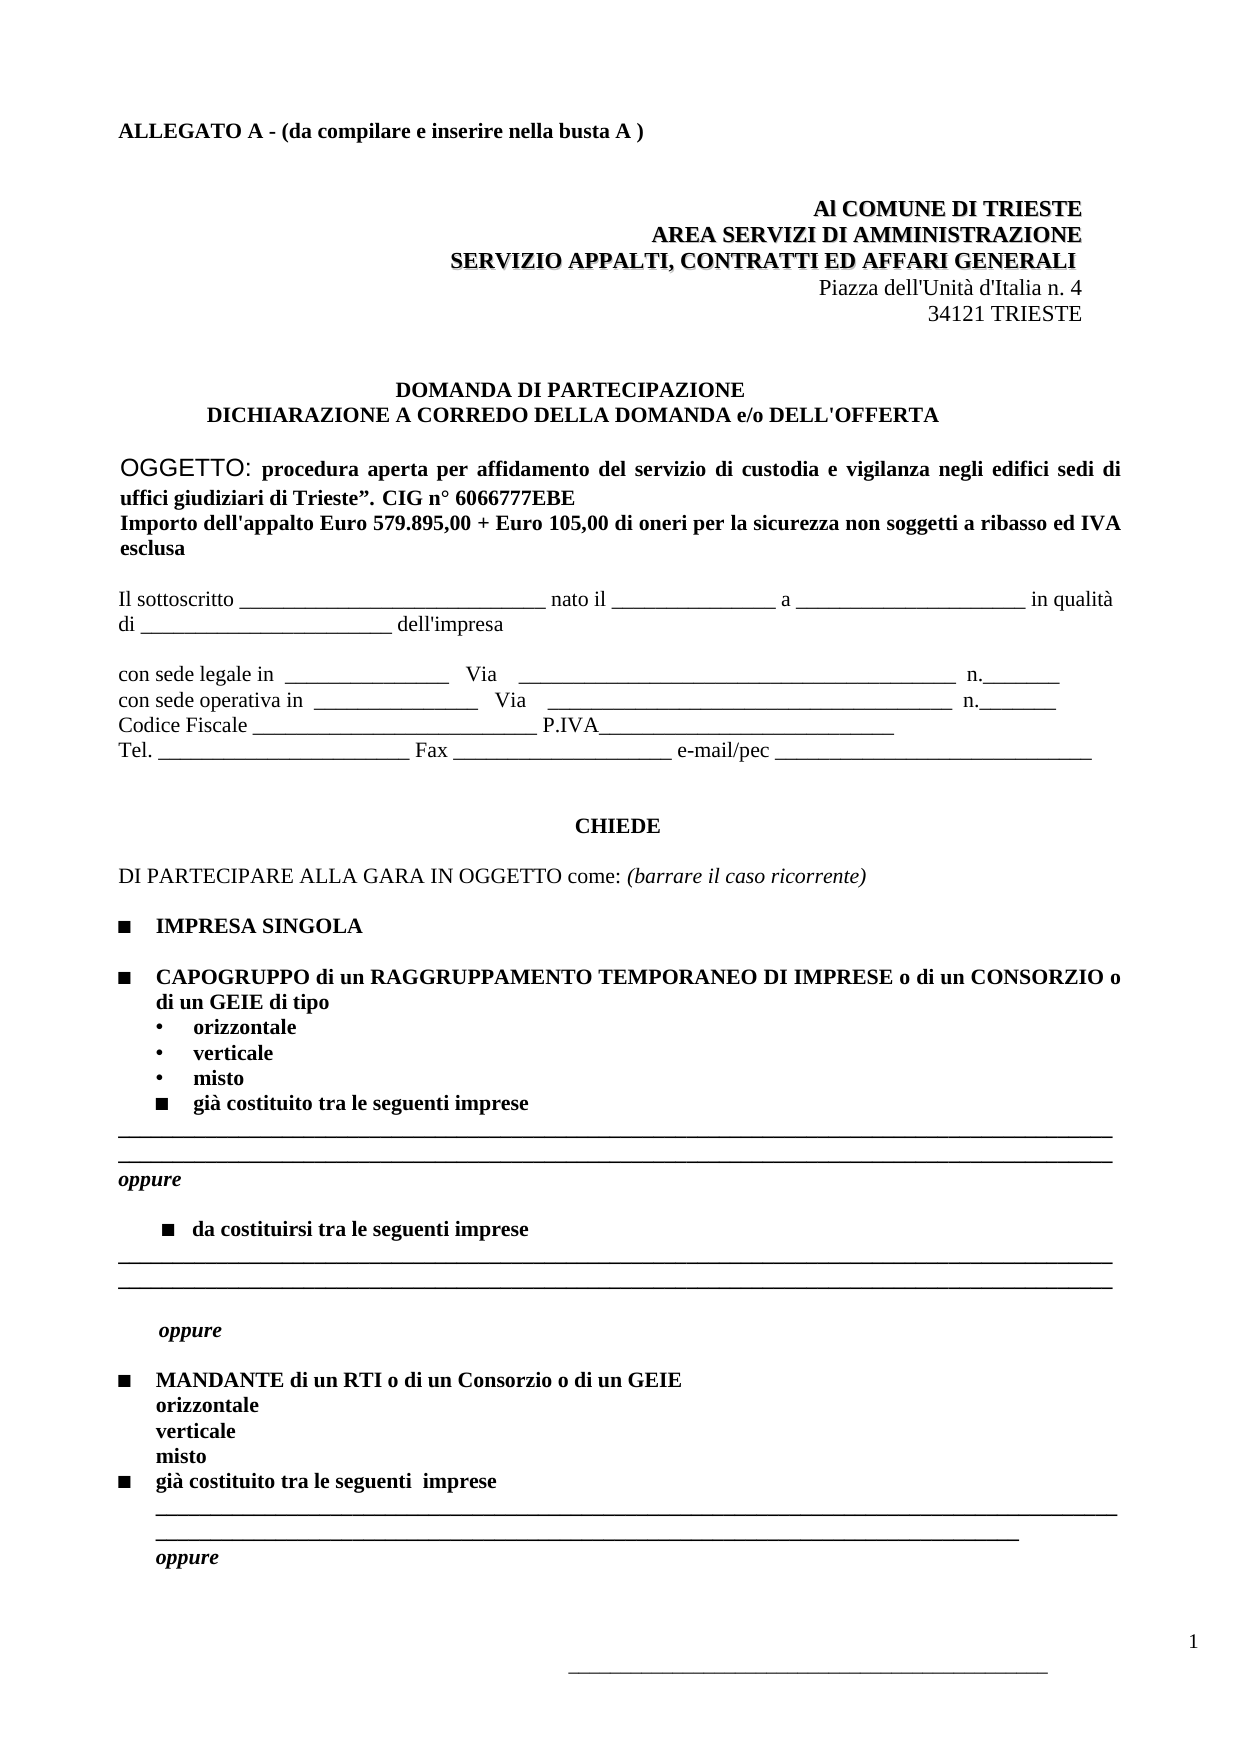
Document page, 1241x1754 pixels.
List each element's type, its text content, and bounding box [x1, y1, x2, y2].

text Codice Fiscale __________________________ P.IVA___________________________ [118, 712, 1123, 737]
text con sede operativa in _______________ Via _____________________________________ n._______ [118, 687, 1123, 712]
list misto [118, 1443, 1123, 1468]
list IMPRESA SINGOLA [118, 913, 1123, 939]
list oppure [159, 1317, 1123, 1342]
text Piazza dell'Unità d'Italia n. 4 [118, 274, 1082, 300]
list MANDANTE di un RTI o di un Consorzio o di un GEIE [118, 1367, 1123, 1392]
text 34121 TRIESTE [118, 300, 1082, 327]
list ______________________________________________________________________________________________________________________________________________________________________________________ [118, 1241, 1123, 1292]
list orizzontale [118, 1392, 1123, 1418]
text DICHIARAZIONE A CORREDO DELLA DOMANDA e/o DELL'OFFERTA [182, 402, 958, 427]
text SERVIZIO APPALTI, CONTRATTI ED AFFARI GENERALI [118, 248, 1082, 274]
text CHIEDE [118, 813, 1123, 838]
text ______________________________________________________________________________________________________________________________________________________________________________________ [118, 1115, 1123, 1166]
text DOMANDA DI PARTECIPAZIONE [182, 377, 958, 402]
text Il sottoscritto ____________________________ nato il _______________ a _____________________ in qualità di _______________________ dell'impresa [118, 586, 1123, 636]
list verticale [156, 1039, 1123, 1065]
text AREA SERVIZI DI AMMINISTRAZIONE [118, 221, 1082, 248]
list oppure [118, 1544, 1123, 1569]
text oppure [118, 1166, 1123, 1191]
text OGGETTO: procedura aperta per affidamento del servizio di custodia e vigilanza negli edifici sedi di uffici giudiziari di Trieste”. CIG n° 6066777EBE [120, 453, 1123, 510]
text ALLEGATO A - (da compilare e inserire nella busta A ) [118, 118, 1123, 143]
list già costituito tra le seguenti imprese [118, 1468, 1123, 1493]
text Al COMUNE DI TRIESTE [118, 195, 1082, 221]
list da costituirsi tra le seguenti imprese [162, 1216, 1123, 1241]
text Tel. _______________________ Fax ____________________ e-mail/pec _____________________________ [118, 737, 1123, 762]
text con sede legale in _______________ Via ________________________________________ n._______ [118, 661, 1123, 687]
list misto [156, 1065, 1123, 1090]
text DI PARTECIPARE ALLA GARA IN OGGETTO come: (barrare il caso ricorrente) [118, 863, 1123, 888]
list già costituito tra le seguenti imprese [156, 1090, 1123, 1115]
text Importo dell'appalto Euro 579.895,00 + Euro 105,00 di oneri per la sicurezza non soggetti a ribasso ed IVA esclusa [120, 510, 1123, 561]
list _______________________________________________________________________________________________________________________________________________________________________ [118, 1493, 1123, 1544]
list verticale [118, 1418, 1123, 1443]
list CAPOGRUPPO di un RAGGRUPPAMENTO TEMPORANEO DI IMPRESE o di un CONSORZIO o di un GEIE di tipo [118, 964, 1123, 1014]
list orizzontale [156, 1014, 1123, 1039]
